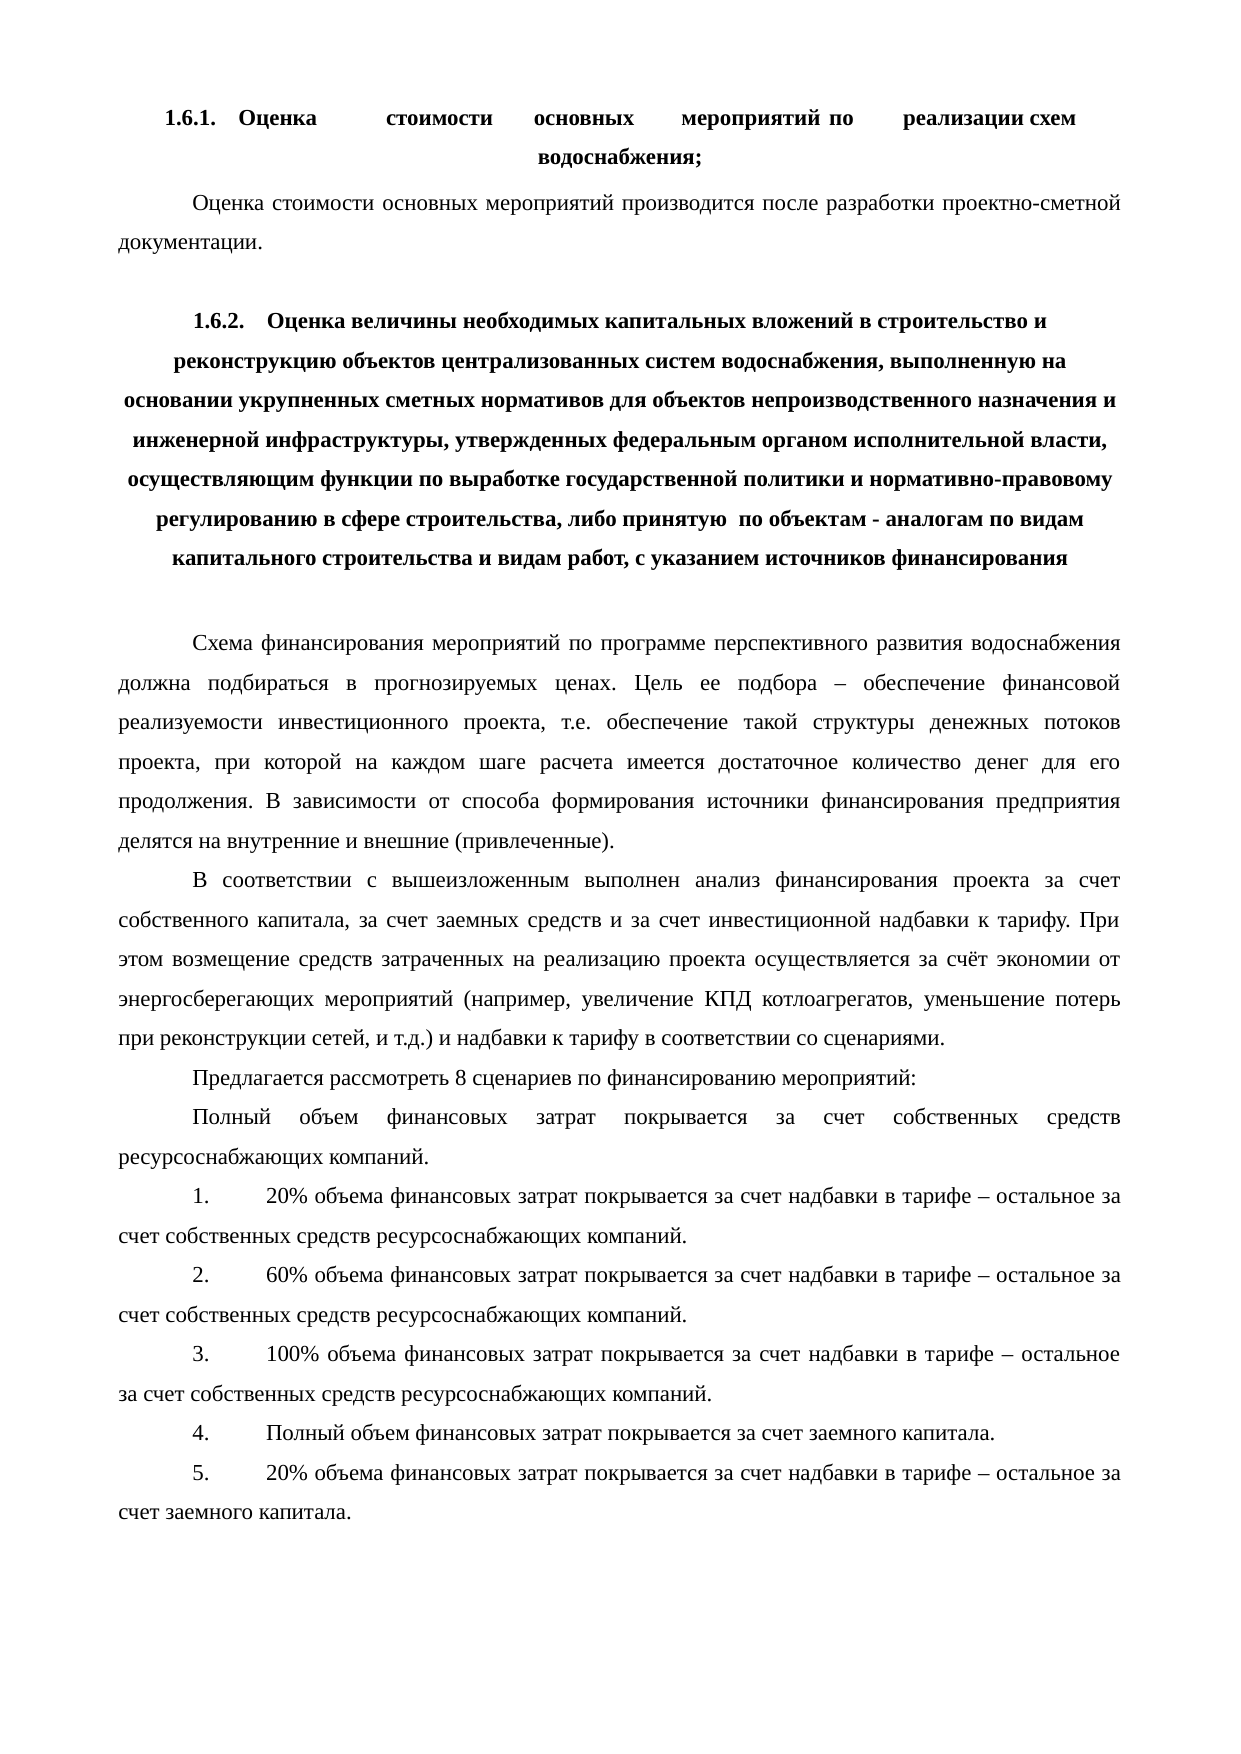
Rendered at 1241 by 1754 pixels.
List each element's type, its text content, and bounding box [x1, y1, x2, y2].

text 2. 60% объема финансовых затрат покрывается за счет надбавки в тарифе – остальное за счет собственных средств ресурсоснабжающих компаний. [118, 1261, 1122, 1327]
text 4. Полный объем финансовых затрат покрывается за счет заемного капитала. [118, 1419, 1122, 1445]
text 1.6.2. Оценка величины необходимых капитальных вложений в строительство и реконструкцию объектов централизованных систем водоснабжения, выполненную на основании укрупненных сметных нормативов для объектов непроизводственного назначения и инженерной инфраструктуры, утвержденных федеральным органом исполнительной власти, осуществляющим функции по выработке государственной политики и нормативно-правовому регулированию в сфере строительства, либо принятую по объектам - аналогам по видам капитального строительства и видам работ, с указанием источников финансирования [118, 307, 1122, 571]
text Полный объем финансовых затрат покрывается за счет собственных средств ресурсоснабжающих компаний. [118, 1103, 1122, 1169]
text Схема финансирования мероприятий по программе перспективного развития водоснабжения должна подбираться в прогнозируемых ценах. Цель ее подбора – обеспечение финансовой реализуемости инвестиционного проекта, т.е. обеспечение такой структуры денежных потоков проекта, при которой на каждом шаге расчета имеется достаточное количество денег для его продолжения. В зависимости от способа формирования источники финансирования предприятия делятся на внутренние и внешние (привлеченные). [118, 629, 1122, 853]
text Оценка стоимости основных мероприятий производится после разработки проектно-сметной документации. [118, 189, 1122, 255]
text 1.6.1. Оценка стоимости основных мероприятий по реализации схем водоснабжения; [118, 104, 1122, 169]
text В соответствии с вышеизложенным выполнен анализ финансирования проекта за счет собственного капитала, за счет заемных средств и за счет инвестиционной надбавки к тарифу. При этом возмещение средств затраченных на реализацию проекта осуществляется за счёт экономии от энергосберегающих мероприятий (например, увеличение КПД котлоагрегатов, уменьшение потерь при реконструкции сетей, и т.д.) и надбавки к тарифу в соответствии со сценариями. [118, 866, 1122, 1051]
text Предлагается рассмотреть 8 сценариев по финансированию мероприятий: [118, 1064, 1122, 1090]
text 5. 20% объема финансовых затрат покрывается за счет надбавки в тарифе – остальное за счет заемного капитала. [118, 1458, 1122, 1524]
text 3. 100% объема финансовых затрат покрывается за счет надбавки в тарифе – остальное за счет собственных средств ресурсоснабжающих компаний. [118, 1340, 1122, 1406]
text 1. 20% объема финансовых затрат покрывается за счет надбавки в тарифе – остальное за счет собственных средств ресурсоснабжающих компаний. [118, 1182, 1122, 1248]
